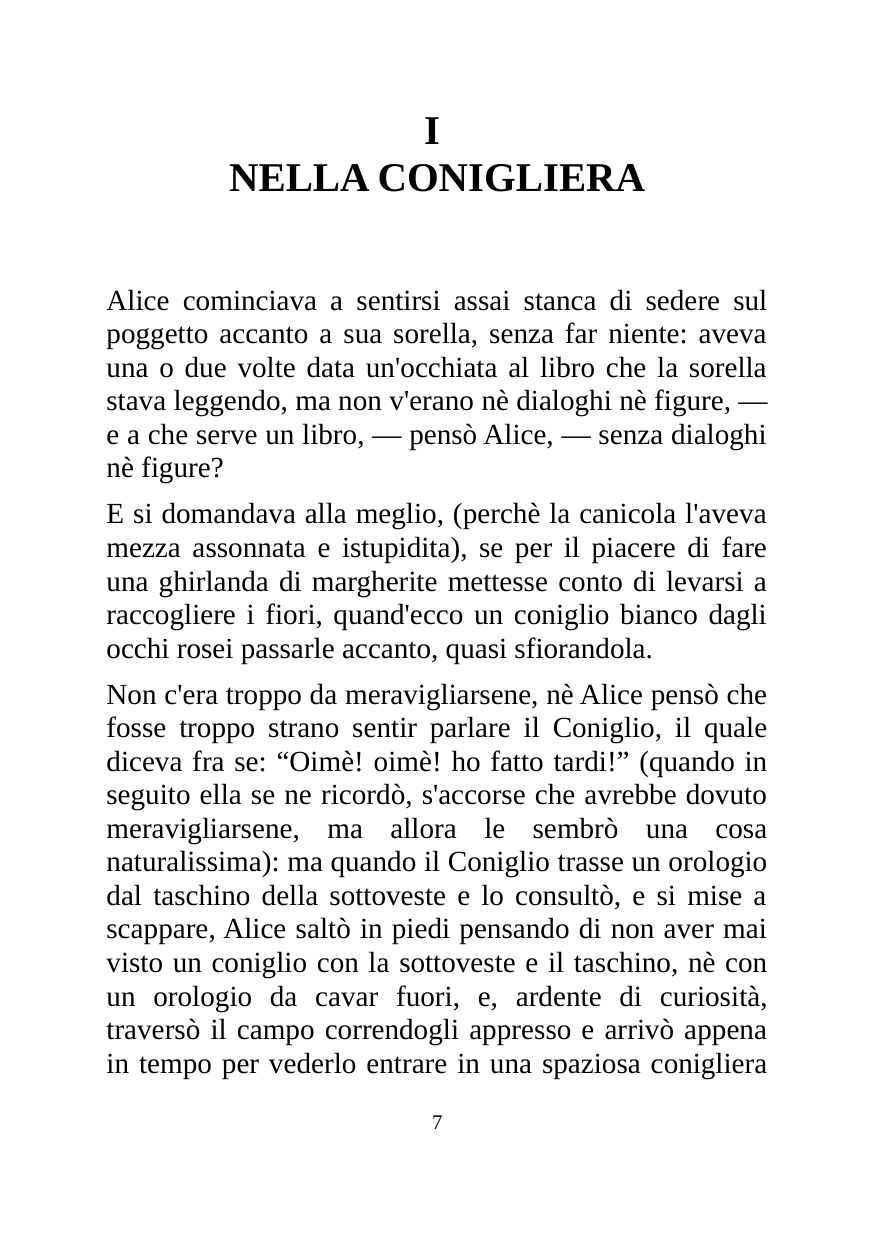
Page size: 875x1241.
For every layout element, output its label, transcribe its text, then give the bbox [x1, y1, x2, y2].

subtitle I - NELLA CONIGLIERA [106, 106, 768, 200]
text Non c'era troppo da meravigliarsene, nè Alice pensò che fosse troppo strano sentir parlare il Coniglio, il quale diceva fra se: “Oimè! oimè! ho fatto tardi!” (quando in seguito ella se ne ricordò, s'accorse che avrebbe dovuto meravigliarsene, ma allora le sembrò una cosa naturalissima): ma quando il Coniglio trasse un orologio dal taschino della sottoveste e lo consultò, e si mise a scappare, Alice saltò in piedi pensando di non aver mai visto un coniglio con la sottoveste e il taschino, nè con un orologio da cavar fuori, e, ardente di curiosità, traversò il campo correndogli appresso e arrivò appena in tempo per vederlo entrare in una spaziosa conigliera [106, 677, 768, 1079]
text Alice cominciava a sentirsi assai stanca di sedere sul poggetto accanto a sua sorella, senza far niente: aveva una o due volte data un'occhiata al libro che la sorella stava leggendo, ma non v'erano nè dialoghi nè figure, — e a che serve un libro, — pensò Alice, — senza dialoghi nè figure? [106, 283, 768, 484]
text E si domandava alla meglio, (perchè la canicola l'aveva mezza assonnata e istupidita), se per il piacere di fare una ghirlanda di margherite mettesse conto di levarsi a raccogliere i fiori, quand'ecco un coniglio bianco dagli occhi rosei passarle accanto, quasi sfiorandola. [106, 497, 768, 664]
